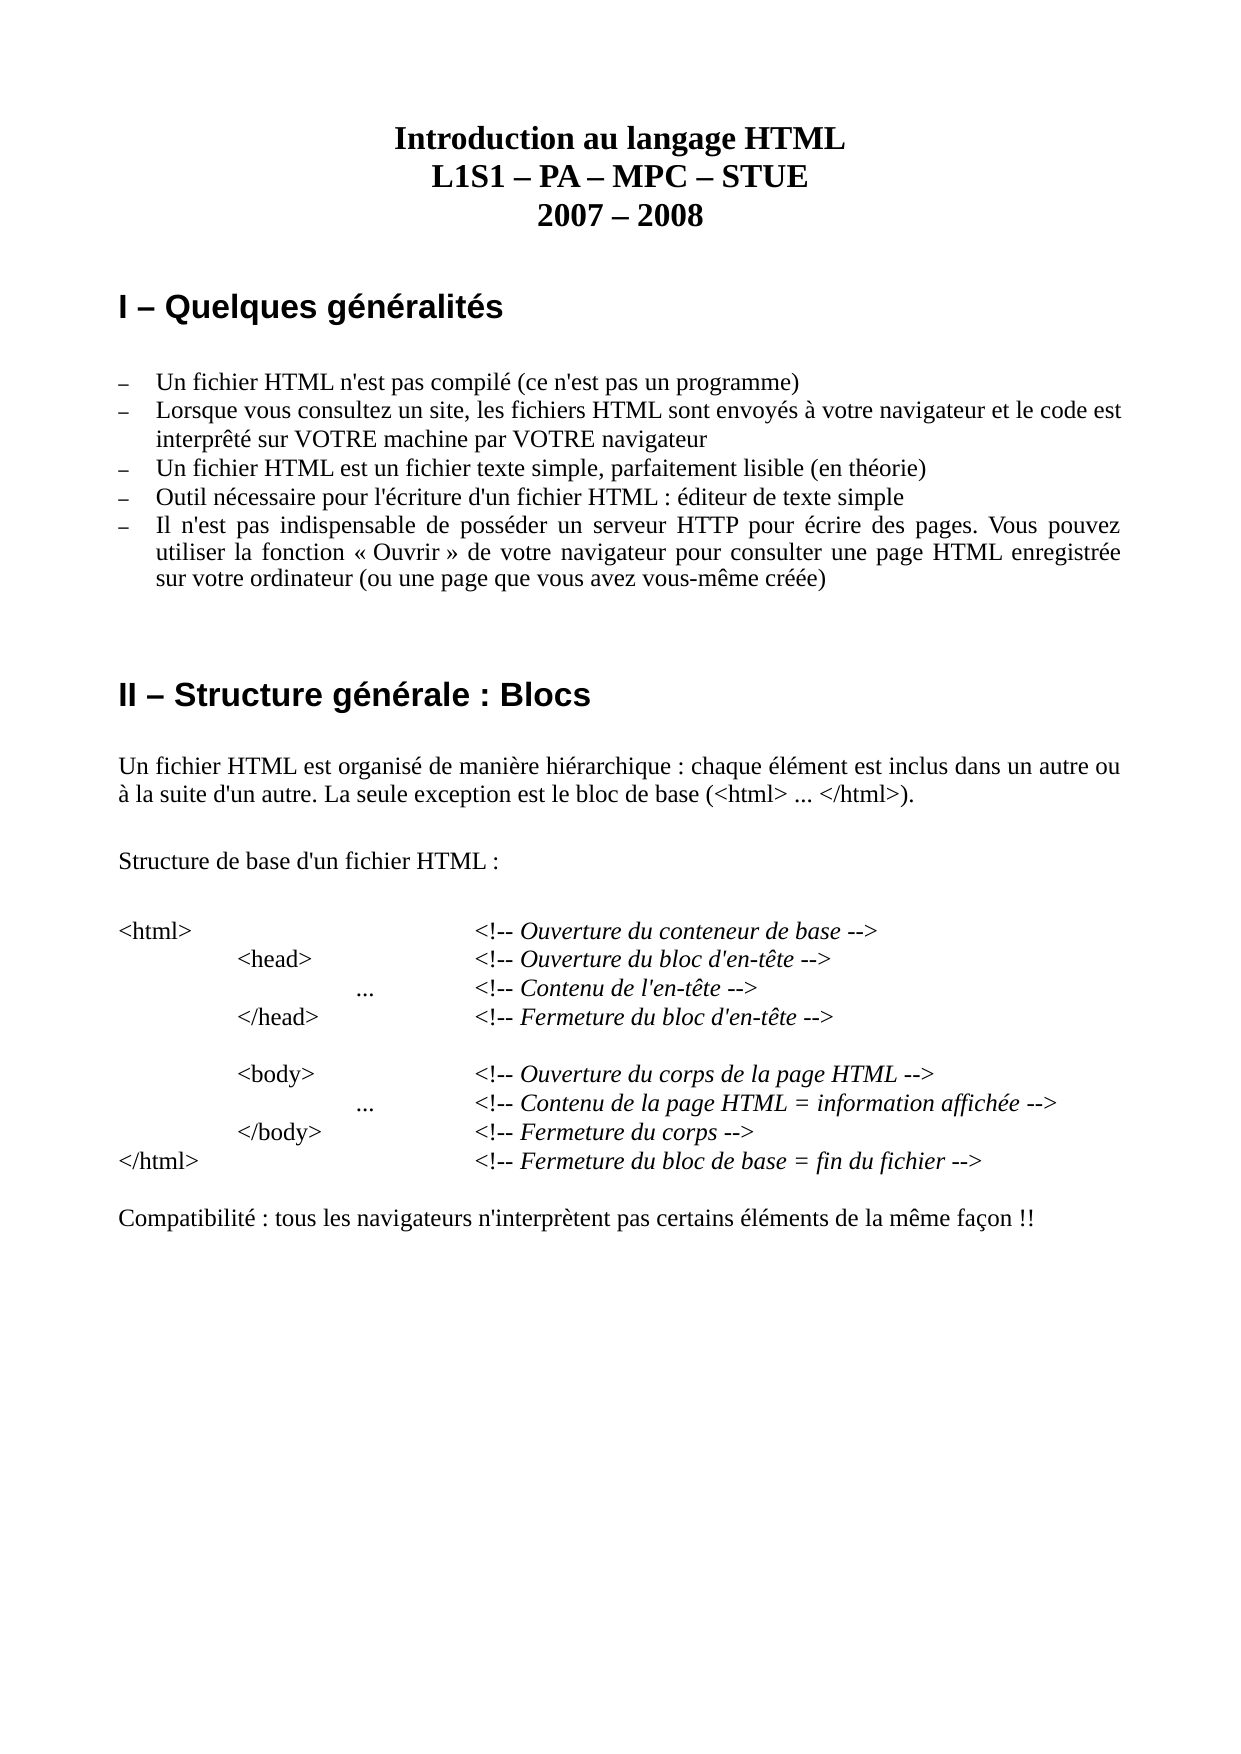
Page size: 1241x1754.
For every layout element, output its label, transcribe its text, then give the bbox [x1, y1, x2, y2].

text Compatibilité : tous les navigateurs n'interprètent pas certains éléments de la même façon !! [118, 1203, 1122, 1232]
text </body> <!-- Fermeture du corps --> [118, 1117, 1122, 1146]
text <html> <!-- Ouverture du conteneur de base --> [118, 916, 1122, 944]
text <head> <!-- Ouverture du bloc d'en-tête --> [118, 944, 1122, 973]
text ... <!-- Contenu de la page HTML = information affichée --> [118, 1088, 1122, 1117]
text </head> <!-- Fermeture du bloc d'en-tête --> [118, 1002, 1122, 1031]
text </html> <!-- Fermeture du bloc de base = fin du fichier --> [118, 1146, 1122, 1174]
list Outil nécessaire pour l'écriture d'un fichier HTML : éditeur de texte simple [118, 482, 1122, 511]
text 2007 – 2008 [118, 195, 1122, 233]
list Un fichier HTML est un fichier texte simple, parfaitement lisible (en théorie) [118, 453, 1122, 482]
text ... <!-- Contenu de l'en-tête --> [118, 973, 1122, 1002]
list Lorsque vous consultez un site, les fichiers HTML sont envoyés à votre navigateur et le code est interprêté sur VOTRE machine par VOTRE navigateur [118, 396, 1122, 453]
subtitle Structure de base d'un fichier HTML : [118, 846, 1122, 874]
list Un fichier HTML n'est pas compilé (ce n'est pas un programme) [118, 367, 1122, 396]
subtitle II – Structure générale : Blocs [118, 675, 1122, 713]
subtitle Un fichier HTML est organisé de manière hiérarchique : chaque élément est inclus dans un autre ou à la suite d'un autre. La seule exception est le bloc de base (<html> ... </html>). [118, 751, 1122, 808]
text <body> <!-- Ouverture du corps de la page HTML --> [118, 1059, 1122, 1088]
text Introduction au langage HTML [118, 118, 1122, 156]
list Il n'est pas indispensable de posséder un serveur HTTP pour écrire des pages. Vous pouvez utiliser la fonction « Ouvrir » de votre navigateur pour consulter une page HTML enregistrée sur votre ordinateur (ou une page que vous avez vous-même créée) [118, 511, 1122, 592]
text L1S1 – PA – MPC – STUE [118, 156, 1122, 195]
subtitle I – Quelques généralités [118, 287, 1122, 326]
